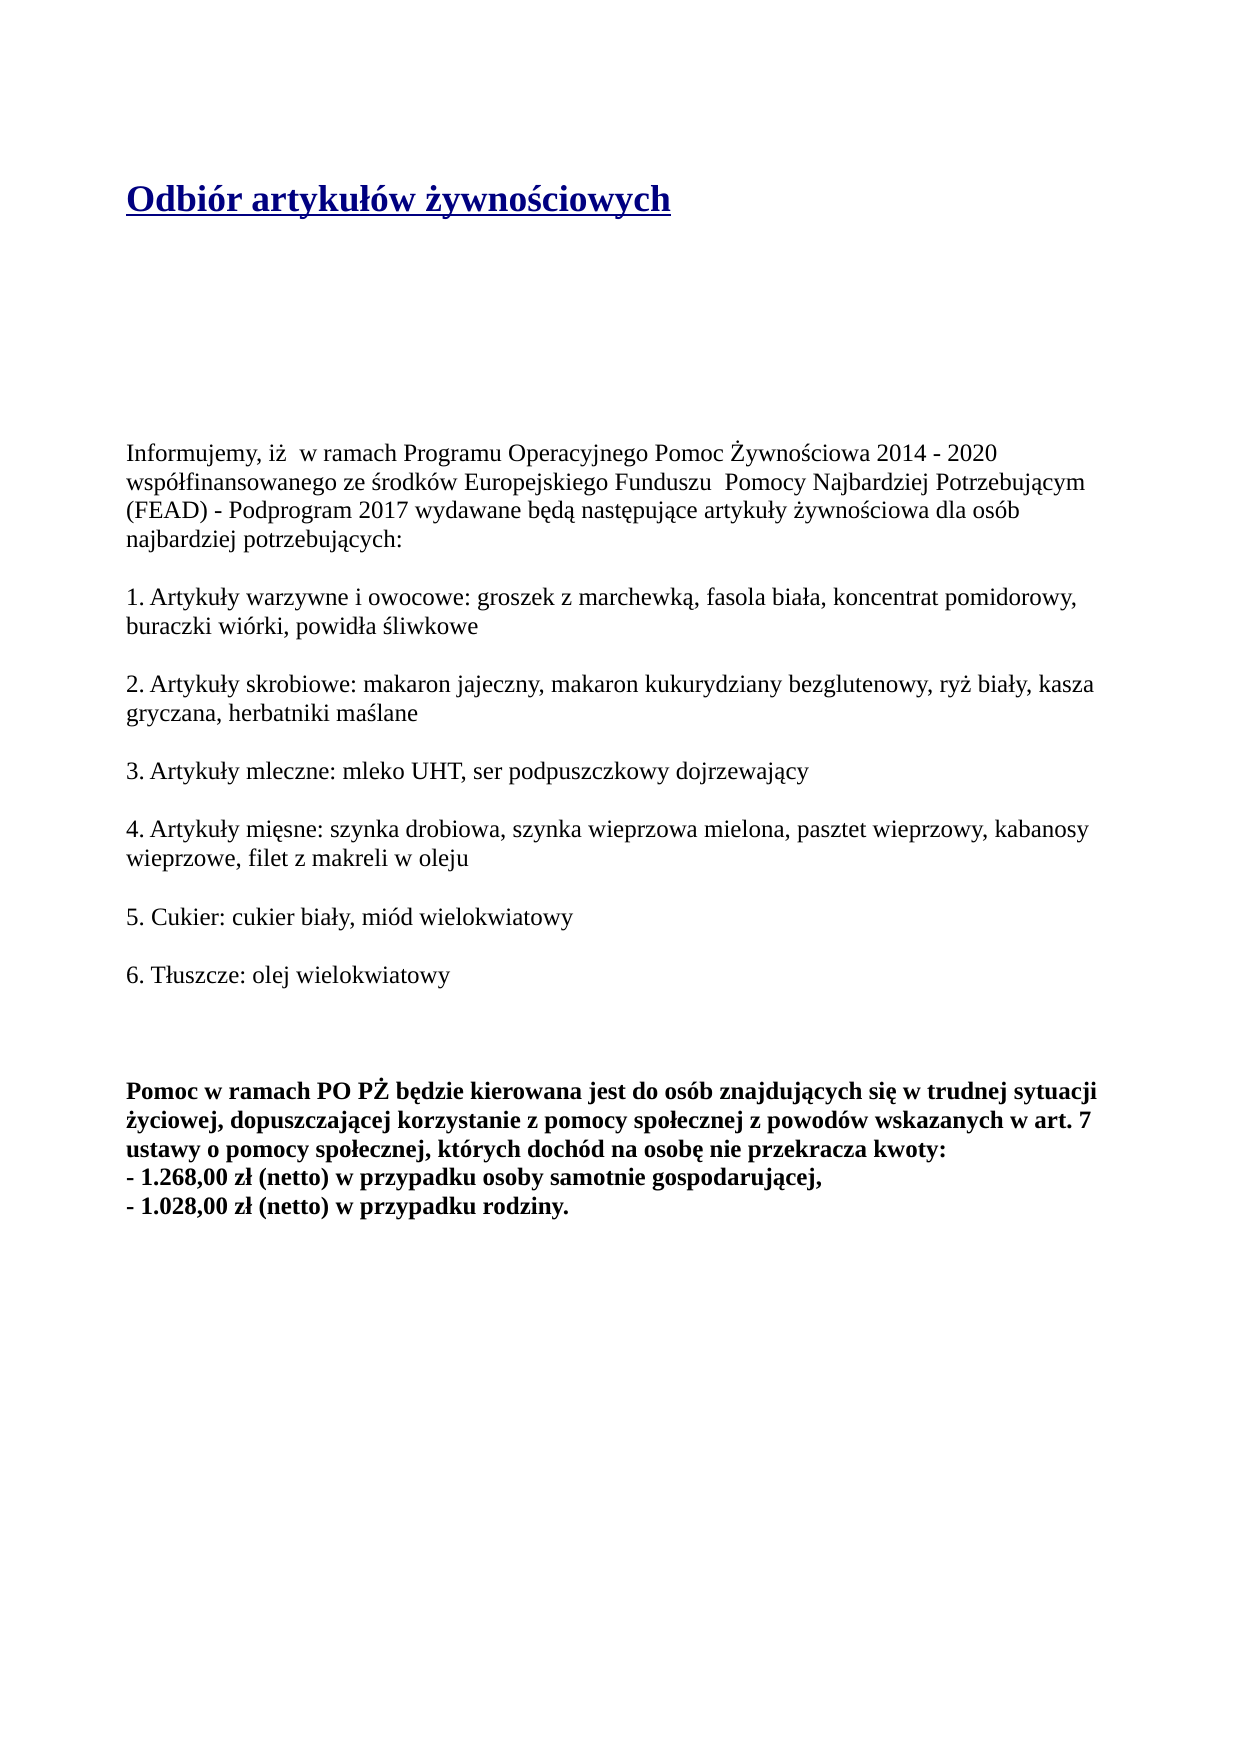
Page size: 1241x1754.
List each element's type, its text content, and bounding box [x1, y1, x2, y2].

table_header [118, 147, 126, 152]
table_cell [118, 152, 126, 1308]
table_cell Odbiór artykułów żywnościowych Informujemy, iż w ramach Programu Operacyjnego Pomoc Żywnościowa 2014 - 2020 współfinansowanego ze środków Europejskiego Funduszu Pomocy Najbardziej Potrzebującym (FEAD) - Podprogram 2017 wydawane będą następujące artykuły żywnościowa dla osób najbardziej potrzebujących: 1. Artykuły warzywne i owocowe: groszek z marchewką, fasola biała, koncentrat pomidorowy, buraczki wiórki, powidła śliwkowe 2. Artykuły skrobiowe: makaron jajeczny, makaron kukurydziany bezglutenowy, ryż biały, kasza gryczana, herbatniki maślane 3. Artykuły mleczne: mleko UHT, ser podpuszczkowy dojrzewający 4. Artykuły mięsne: szynka drobiowa, szynka wieprzowa mielona, pasztet wieprzowy, kabanosy wieprzowe, filet z makreli w oleju 5. Cukier: cukier biały, miód wielokwiatowy 6. Tłuszcze: olej wielokwiatowy Pomoc w ramach PO PŻ będzie kierowana jest do osób znajdujących się w trudnej sytuacji życiowej, dopuszczającej korzystanie z pomocy społecznej z powodów wskazanych w art. 7 ustawy o pomocy społecznej, których dochód na osobę nie przekracza kwoty: - 1.268,00 zł (netto) w przypadku osoby samotnie gospodarującej, - 1.028,00 zł (netto) w przypadku rodziny. [126, 152, 1119, 1308]
table_cell [126, 1308, 1119, 1312]
table_header [126, 147, 1119, 152]
